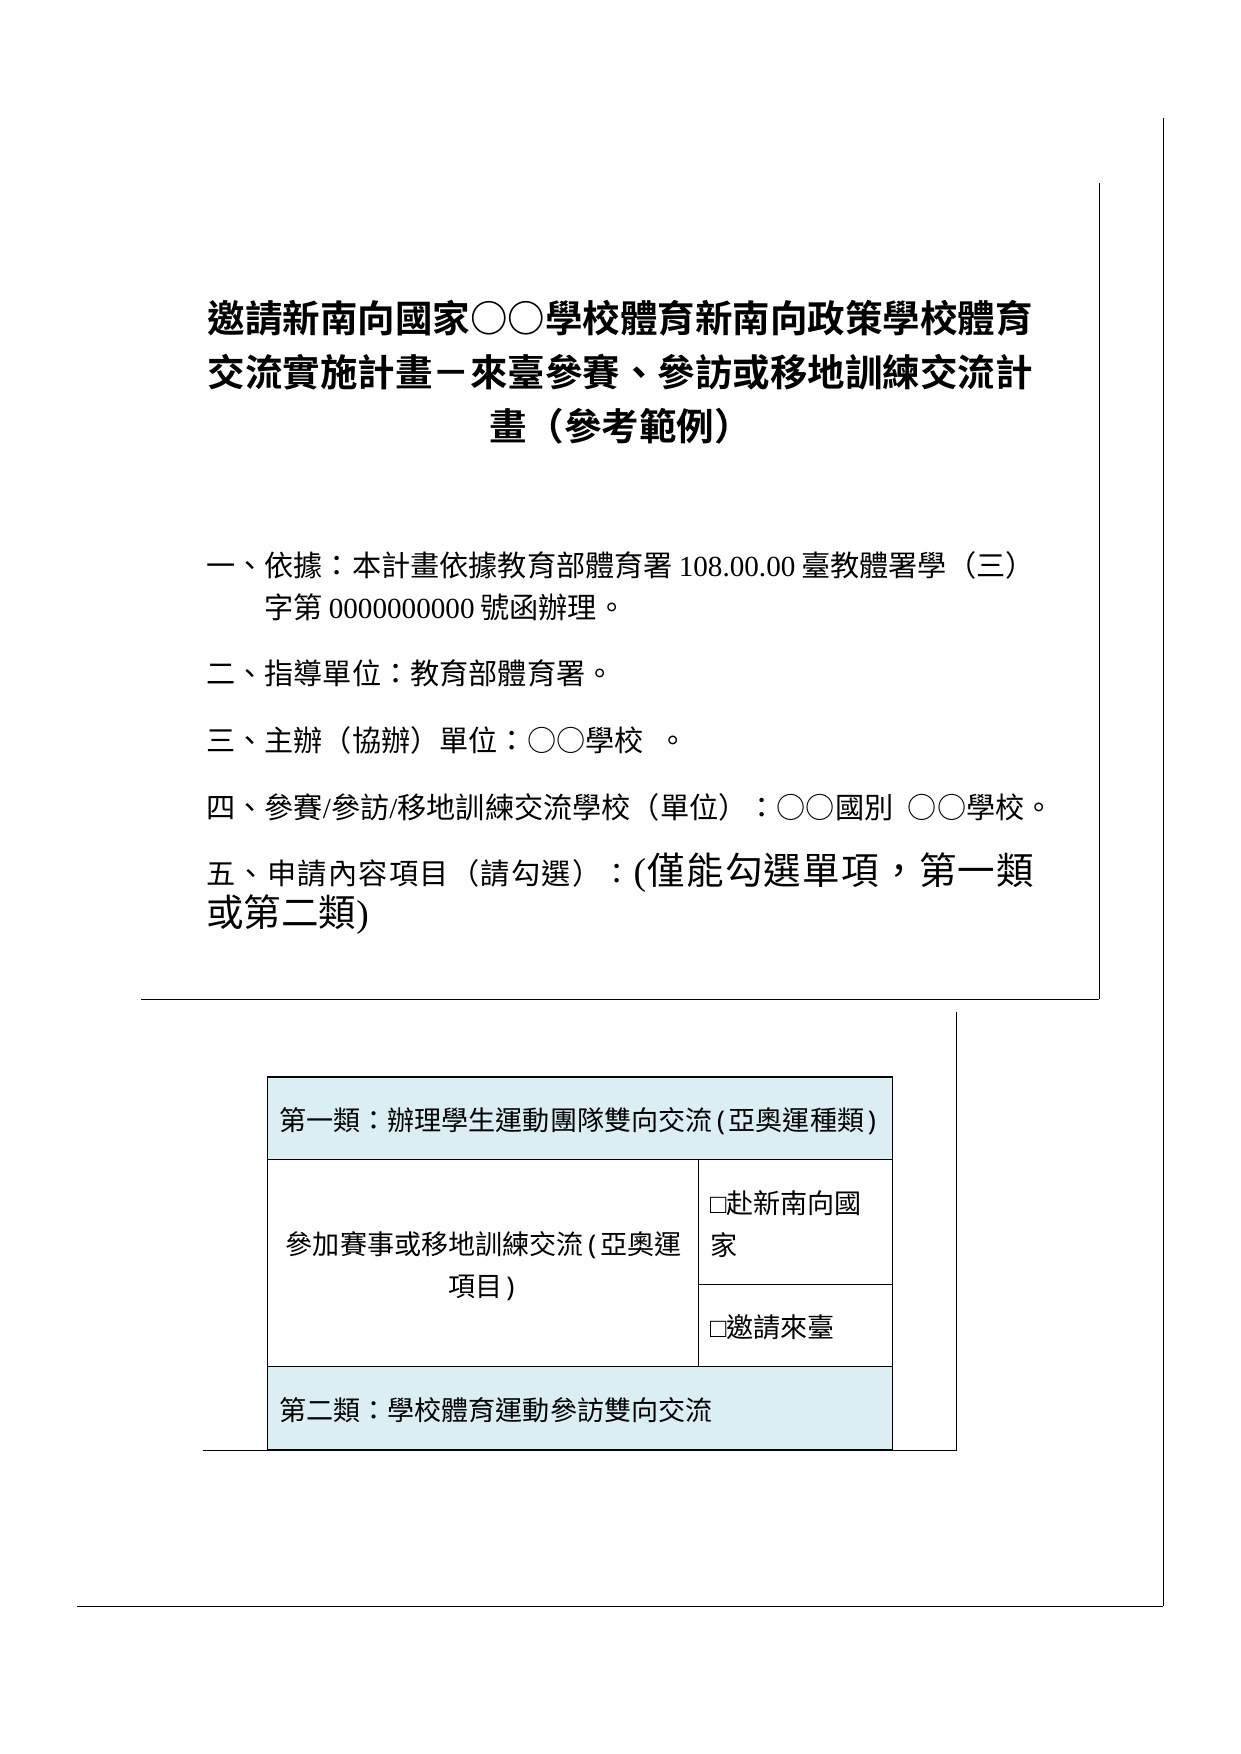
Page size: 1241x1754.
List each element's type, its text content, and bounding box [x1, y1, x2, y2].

table_header 第一類：辦理學生運動團隊雙向交流(亞奧運種類) [268, 1078, 892, 1159]
text 邀請新南向國家○○學校體育新南向政策學校體育交流實施計畫－來臺參賽、參訪或移地訓練交流計畫（參考範例） [141, 224, 1099, 451]
text 一、依據：本計畫依據教育部體育署108.00.00臺教體署學（三）字第0000000000號函辦理。 [141, 478, 1099, 587]
table_cell □邀請來臺 [699, 1285, 892, 1366]
table_cell □赴新南向國家 [699, 1160, 892, 1283]
text 三、主辦（協辦）單位：○○學校 。 [141, 653, 1099, 720]
text 二、指導單位：教育部體育署。 [141, 587, 1099, 653]
table_cell 參加賽事或移地訓練交流(亞奧運項目) [268, 1160, 698, 1366]
text 四、參賽/參訪/移地訓練交流學校（單位）：○○國別 ○○學校。 [141, 720, 1099, 787]
text 五、申請內容項目（請勾選）：(僅能勾選單項，第一類或第二類) [141, 787, 1099, 999]
table_cell 第二類：學校體育運動參訪雙向交流 [268, 1367, 892, 1449]
